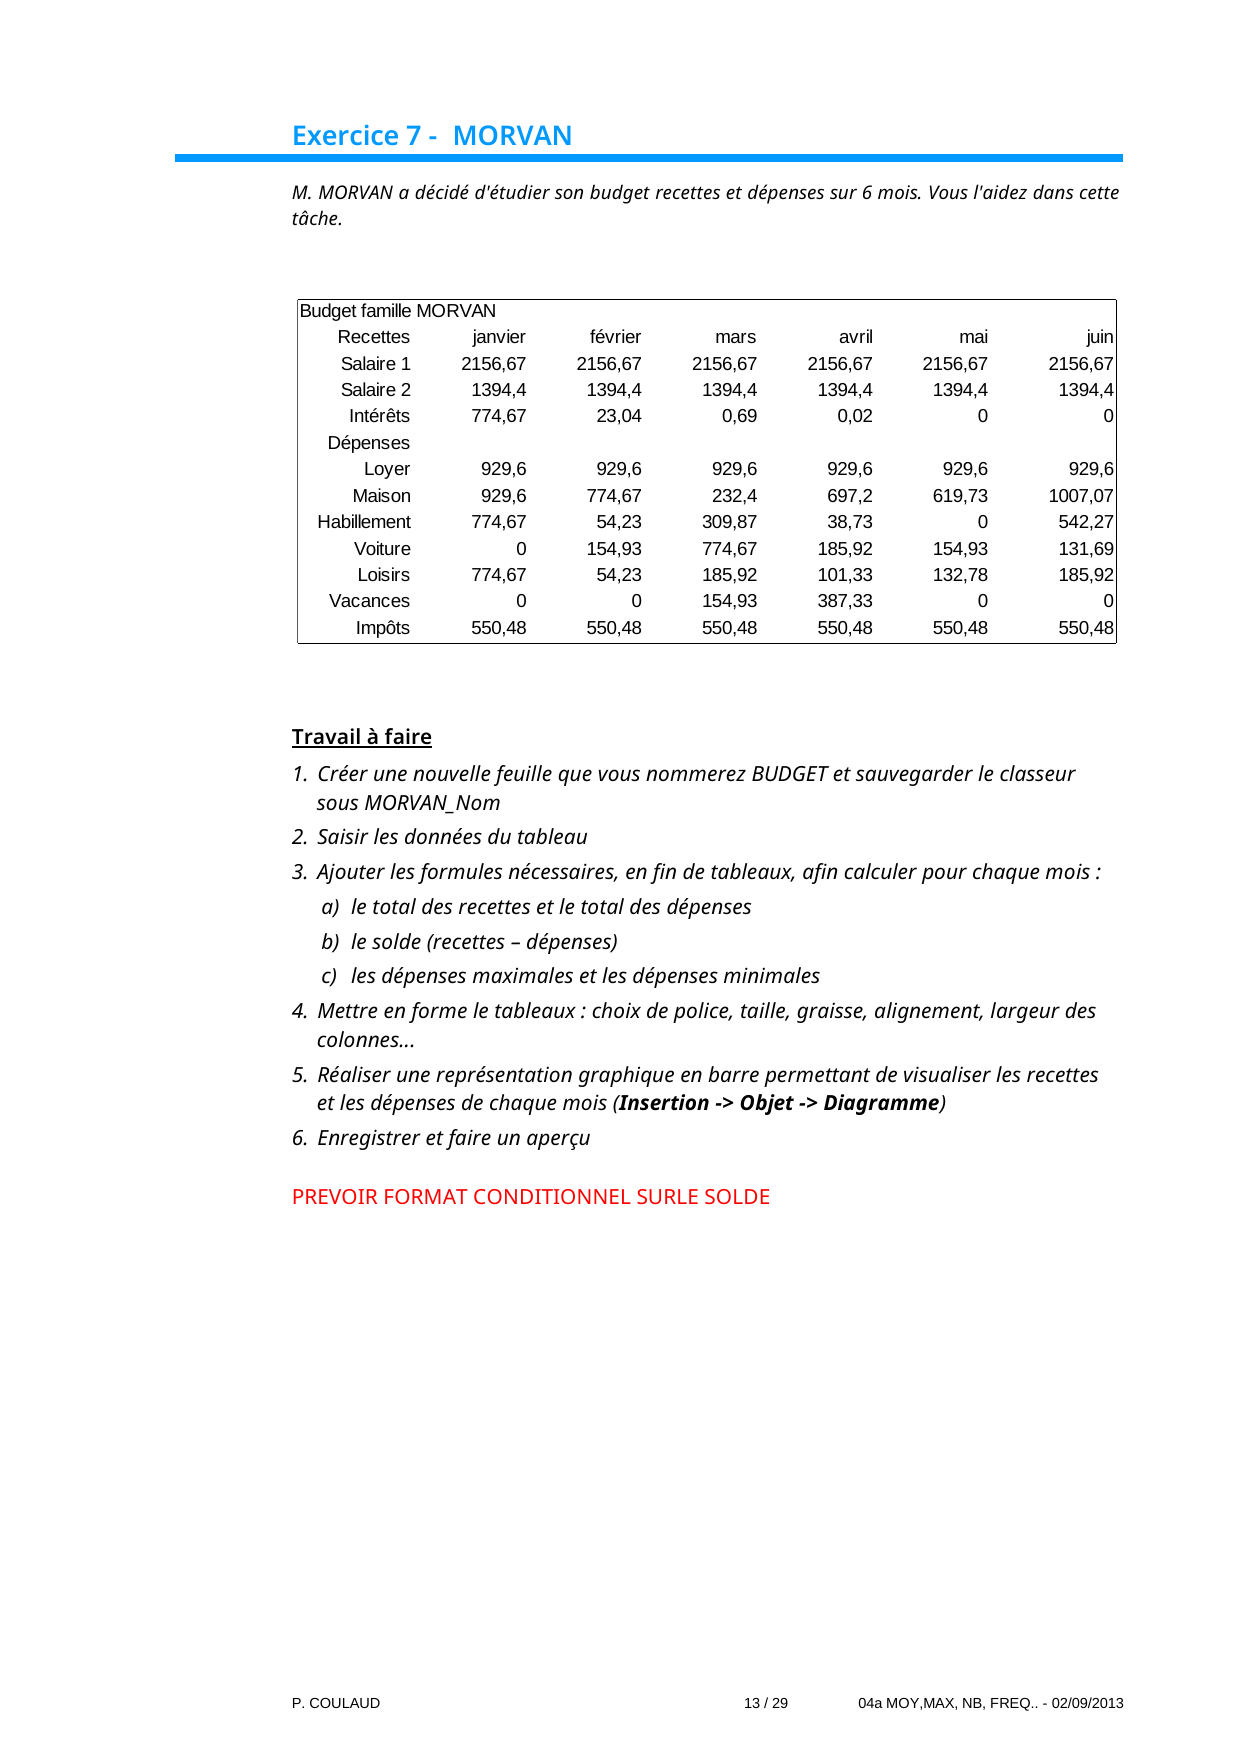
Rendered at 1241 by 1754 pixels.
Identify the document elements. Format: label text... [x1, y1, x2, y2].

list Saisir les données du tableau [292, 822, 1123, 851]
list Enregistrer et faire un aperçu [292, 1123, 1123, 1151]
list Réaliser une représentation graphique en barre permettant de visualiser les recettes et les dépenses de chaque mois (Insertion -> Objet -> Diagramme) [292, 1059, 1123, 1117]
list le solde (recettes – dépenses) [321, 927, 1123, 955]
list les dépenses maximales et les dépenses minimales [321, 961, 1123, 990]
list Ajouter les formules nécessaires, en fin de tableaux, afin calculer pour chaque mois : [292, 857, 1123, 886]
text M. MORVAN a décidé d'étudier son budget recettes et dépenses sur 6 mois. Vous l'aidez dans cette tâche. [292, 179, 1123, 231]
list Mettre en forme le tableaux : choix de police, taille, graisse, alignement, largeur des colonnes... [292, 996, 1123, 1053]
list Créer une nouvelle feuille que vous nommerez BUDGET et sauvegarder le classeur sous MORVAN_Nom [292, 759, 1123, 816]
list le total des recettes et le total des dépenses [321, 892, 1123, 920]
subtitle Travail à faire [292, 722, 1123, 751]
subtitle MORVAN [175, 117, 1123, 154]
text PREVOIR FORMAT CONDITIONNEL SURLE SOLDE [292, 1182, 1123, 1211]
